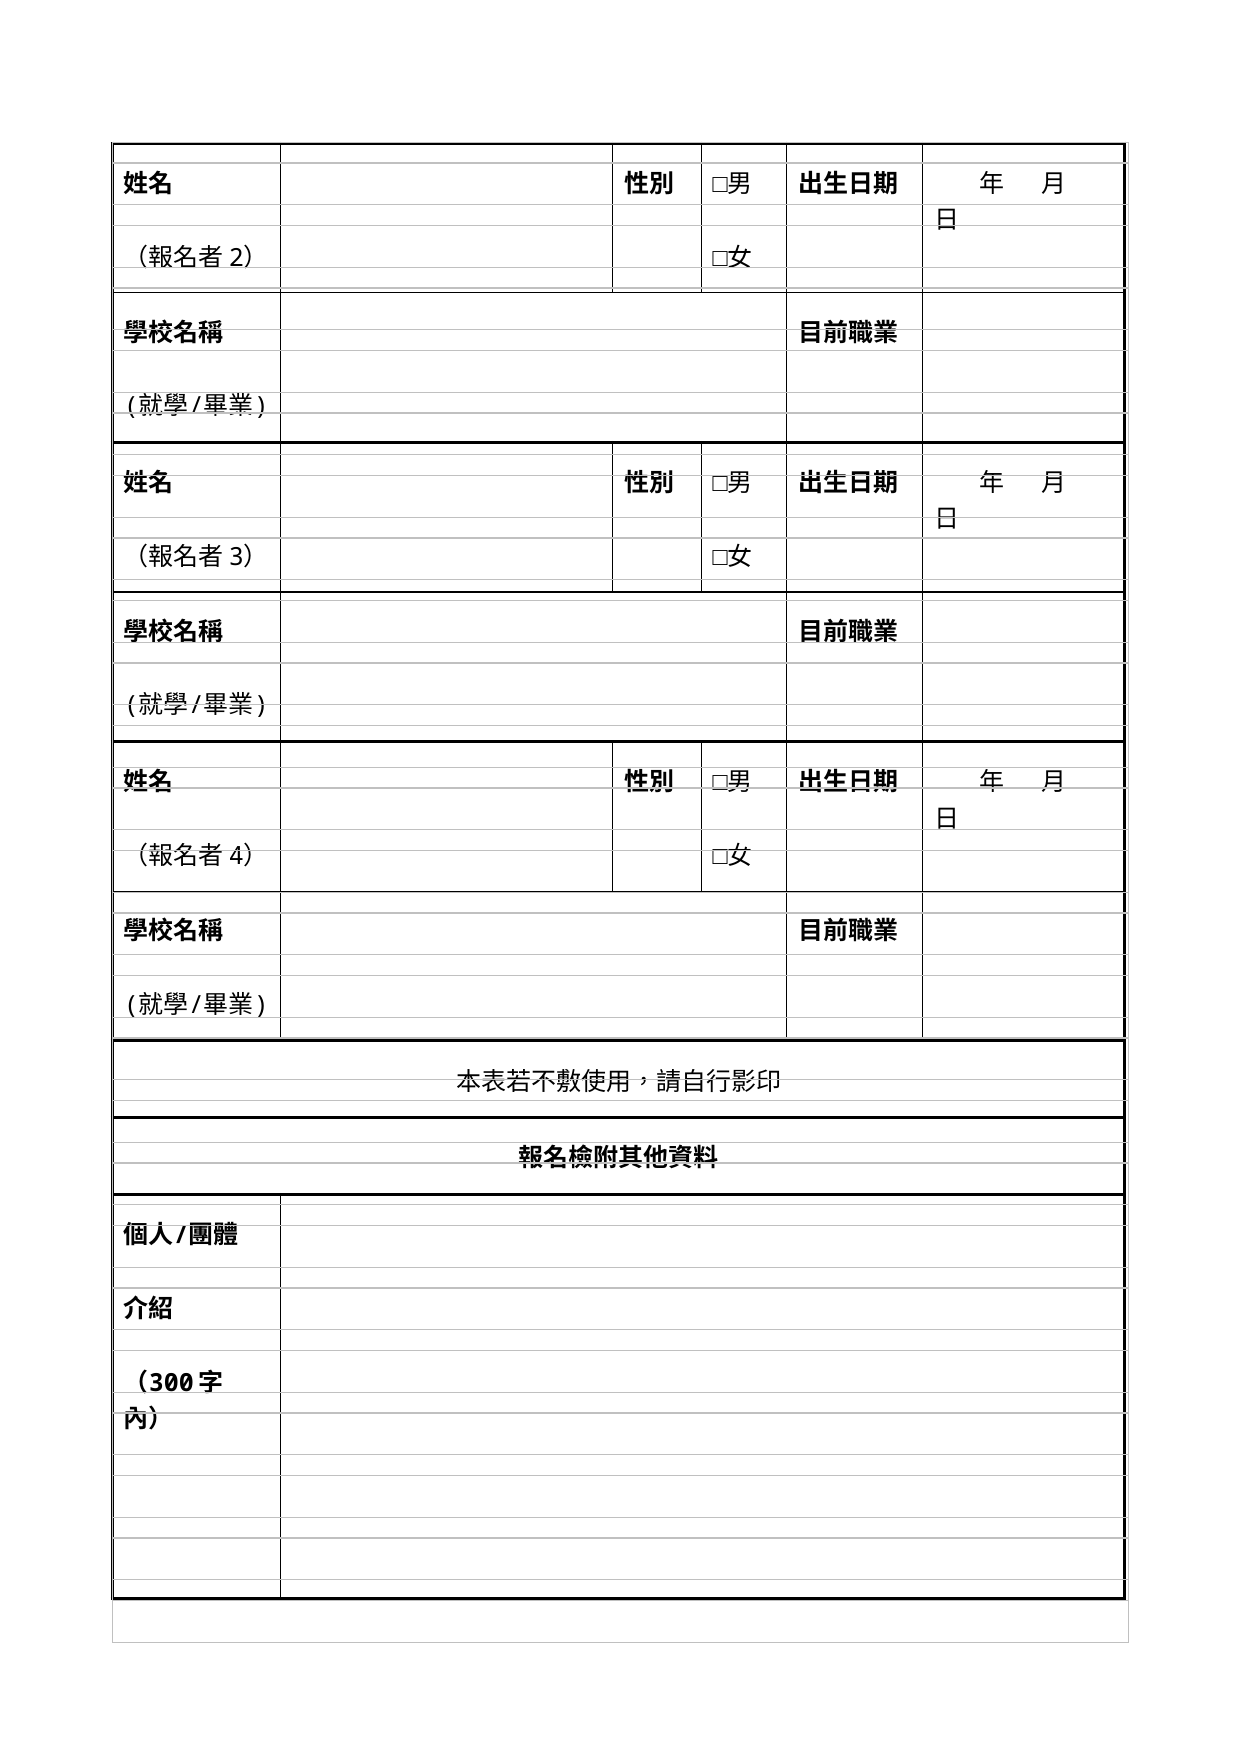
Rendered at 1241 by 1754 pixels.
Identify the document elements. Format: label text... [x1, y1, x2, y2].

table_cell [281, 1330, 1123, 1350]
table_cell 年 月 日 [923, 205, 1123, 225]
table_cell [281, 293, 786, 329]
table_cell [787, 444, 922, 454]
table_cell [923, 593, 1123, 600]
table_cell [787, 705, 922, 725]
table_cell 目前職業 [787, 393, 922, 412]
table_cell [281, 851, 612, 891]
table_cell [281, 268, 612, 287]
table_cell [923, 351, 1123, 392]
table_cell 出生日期 [787, 851, 922, 891]
table_cell 個人/團體 介紹 （300字內） [114, 1268, 280, 1287]
table_cell 年 月 日 [923, 580, 1123, 591]
table_cell [787, 643, 922, 662]
table_cell [281, 643, 786, 662]
table_cell 學校名稱 (就學/畢業) [114, 293, 280, 329]
table_cell [787, 145, 922, 162]
table_cell 姓名 （報名者4） [114, 768, 280, 787]
table_cell [613, 145, 701, 162]
table_cell [281, 330, 786, 350]
table_cell [281, 1476, 1123, 1517]
table_cell □女 [702, 226, 786, 267]
table_cell [114, 444, 280, 454]
table_cell 年 月 日 [923, 539, 1123, 579]
table_cell [923, 601, 1123, 642]
table_cell [923, 955, 1123, 975]
table_cell [787, 580, 922, 591]
table_cell 個人/團體 介紹 （300字內） [114, 1476, 280, 1517]
table_cell [281, 164, 612, 204]
table_cell 個人/團體 介紹 （300字內） [114, 1539, 280, 1579]
table_cell □男 □女 [713, 851, 726, 863]
table_cell 年 月 日 [923, 455, 1123, 475]
table_cell [281, 1580, 1123, 1597]
table_cell [281, 830, 612, 850]
table_cell [923, 705, 1123, 725]
table_cell [923, 643, 1123, 662]
table_cell [281, 768, 612, 787]
table_cell [281, 664, 786, 704]
table_cell 年 月 日 [923, 518, 1123, 537]
table_cell [787, 268, 922, 287]
table_cell 出生日期 [787, 164, 922, 204]
table_cell [114, 518, 280, 537]
table_cell 年 月 日 [923, 145, 1123, 162]
table_cell 學校名稱 (就學/畢業) [114, 393, 154, 412]
table_cell [114, 268, 280, 287]
table_cell [787, 593, 922, 600]
table_cell [281, 414, 786, 441]
table_cell 出生日期 [787, 768, 922, 787]
table_cell [281, 1205, 1123, 1225]
table_cell 目前職業 [787, 414, 922, 441]
table_cell □男 [702, 476, 786, 517]
table_cell [114, 205, 280, 225]
table_cell [281, 1455, 1123, 1475]
table_cell 姓名 （報名者4） [114, 851, 280, 891]
table_cell 出生日期 [787, 476, 922, 517]
table_cell 年 月 日 [923, 226, 1123, 267]
table_cell 學校名稱 (就學/畢業) [156, 393, 240, 412]
table_cell [114, 955, 280, 975]
table_cell [281, 1393, 1123, 1412]
table_cell 學校名稱 (就學/畢業) [114, 705, 280, 725]
table_cell 個人/團體 介紹 （300字內） [114, 1580, 280, 1597]
table_cell 出生日期 [787, 743, 922, 767]
table_cell □男 □女 [702, 743, 786, 767]
table_cell [281, 705, 786, 725]
table_cell [613, 518, 701, 537]
table_cell [281, 601, 786, 642]
table_cell [281, 893, 786, 912]
table_cell [787, 539, 922, 579]
table_cell [923, 414, 1123, 441]
table_cell [613, 268, 701, 287]
table_cell 性別 [613, 164, 701, 204]
table_cell □男 □女 [702, 851, 786, 891]
table_cell [281, 351, 786, 392]
table_cell 目前職業 [787, 601, 922, 642]
table_cell [787, 893, 922, 912]
table_cell 年 月 日 [923, 268, 1123, 287]
table_cell 性別 [613, 768, 701, 787]
table_cell [281, 976, 786, 1017]
table_cell □女 [702, 539, 786, 579]
table_cell (就學/畢業) [114, 976, 280, 1017]
table_cell 出生日期 [787, 789, 922, 829]
table_cell □男 □女 [702, 830, 786, 850]
table_cell 學校名稱 (就學/畢業) [114, 601, 280, 642]
table_cell [281, 726, 786, 740]
table_cell 目前職業 [787, 293, 922, 329]
table_cell [702, 455, 786, 475]
table_cell 姓名 [114, 476, 280, 517]
table_cell 年 月 日 [923, 476, 1123, 517]
table_cell [923, 293, 1123, 329]
table_cell [281, 914, 786, 954]
table_cell □男 □女 [702, 768, 786, 787]
table_cell 個人/團體 介紹 （300字內） [114, 1351, 280, 1392]
table_cell [613, 444, 701, 454]
table_cell [281, 145, 612, 162]
table_cell [281, 1414, 1123, 1454]
table_cell 個人/團體 介紹 （300字內） [114, 1205, 280, 1225]
table_cell □男 □女 [702, 789, 786, 829]
table_cell [281, 593, 786, 600]
table_cell 學校名稱 (就學/畢業) [114, 330, 280, 350]
table_cell 學校名稱 (就學/畢業) [241, 393, 280, 412]
table_cell [114, 455, 280, 475]
table_cell 學校名稱 (就學/畢業) [114, 351, 280, 392]
table_cell 個人/團體 介紹 （300字內） [114, 1393, 280, 1412]
table_cell 學校名稱 (就學/畢業) [114, 664, 280, 704]
table_cell [613, 205, 701, 225]
table_cell 目前職業 [787, 330, 922, 350]
table_cell 學校名稱 (就學/畢業) [114, 643, 280, 662]
table_cell 性別 [613, 830, 701, 850]
table_cell [281, 476, 612, 517]
table_cell [923, 330, 1123, 350]
table_cell [114, 893, 280, 912]
table_cell 報名檢附其他資料 [114, 1119, 1123, 1142]
table_cell [787, 726, 922, 740]
table_cell □男 [702, 164, 786, 204]
table_cell [281, 955, 786, 975]
table_cell （報名者3） [114, 539, 280, 579]
table_cell [923, 726, 1123, 740]
table_cell 性別 [631, 777, 639, 787]
table_cell [281, 444, 612, 454]
table_cell 個人/團體 介紹 （300字內） [114, 1455, 280, 1475]
table_cell 報名檢附其他資料 [114, 1143, 1123, 1162]
table_cell [613, 226, 701, 267]
table_cell 個人/團體 介紹 （300字內） [114, 1518, 280, 1537]
table_cell 個人/團體 介紹 （300字內） [114, 1196, 280, 1204]
table_cell [702, 444, 786, 454]
table_cell [281, 1268, 1123, 1287]
table_cell [281, 226, 612, 267]
table_cell 目前職業 [787, 351, 922, 392]
table_cell [281, 743, 612, 767]
table_cell 個人/團體 介紹 （300字內） [114, 1289, 280, 1329]
table_cell [702, 205, 786, 225]
table_cell （報名者2） [114, 226, 280, 267]
table_cell [281, 1518, 1123, 1537]
table_cell [923, 893, 1123, 912]
table_cell 報名檢附其他資料 [114, 1164, 1123, 1193]
table_cell [281, 1351, 1123, 1392]
table_cell [613, 539, 701, 579]
table_cell 年 月 日 [923, 789, 1123, 829]
table_cell [281, 518, 612, 537]
table_cell [613, 455, 701, 475]
table_cell [702, 580, 786, 591]
table_cell [923, 1018, 1123, 1037]
table_cell 個人/團體 介紹 （300字內） [114, 1414, 280, 1454]
table_cell [702, 268, 786, 287]
table_cell 本表若不敷使用，請自行影印 [114, 1080, 1123, 1100]
table_cell [281, 580, 612, 591]
table_cell 姓名 （報名者4） [114, 789, 280, 829]
table_cell 學校名稱 (就學/畢業) [114, 726, 280, 740]
table_cell [787, 226, 922, 267]
table_cell 性別 [613, 851, 701, 891]
table_cell 姓名 （報名者4） [114, 830, 280, 850]
table_cell [787, 664, 922, 704]
table_cell [281, 455, 612, 475]
table_cell [114, 580, 280, 591]
table_cell 性別 [613, 743, 701, 767]
table_cell 個人/團體 介紹 （300字內） [114, 1330, 280, 1350]
table_cell 本表若不敷使用，請自行影印 [114, 1042, 1123, 1079]
table_cell [613, 580, 701, 591]
table_cell 目前職業 [787, 914, 922, 954]
table_cell [787, 205, 922, 225]
table_cell [923, 664, 1123, 704]
table_cell 年 月 日 [923, 768, 1123, 787]
table_cell [281, 393, 786, 412]
table_cell [114, 145, 280, 162]
table_cell [923, 976, 1123, 1017]
table_cell 本表若不敷使用，請自行影印 [114, 1101, 1123, 1116]
table_cell [281, 1018, 786, 1037]
table_cell 年 月 日 [923, 851, 1123, 891]
table_cell [702, 145, 786, 162]
table_cell 學校名稱 (就學/畢業) [114, 414, 280, 441]
table_cell 學校名稱 [114, 914, 280, 954]
table_cell [281, 205, 612, 225]
table_cell [281, 789, 612, 829]
table_cell [281, 1226, 1123, 1267]
table_cell 性別 [613, 476, 701, 517]
table_cell 年 月 日 [923, 164, 1123, 204]
table_cell [923, 914, 1123, 954]
table_cell [281, 539, 612, 579]
table_cell 出生日期 [787, 830, 922, 850]
table_cell □男 □女 [713, 776, 726, 787]
table_cell [702, 518, 786, 537]
table_cell [281, 1539, 1123, 1579]
table_cell 年 月 日 [923, 830, 1123, 850]
table_cell [923, 393, 1123, 412]
table_cell 學校名稱 (就學/畢業) [114, 593, 280, 600]
table_cell [114, 1018, 280, 1037]
table_cell [787, 1018, 922, 1037]
table_cell 性別 [613, 789, 701, 829]
table_cell 姓名 [114, 164, 280, 204]
table_cell 姓名 （報名者4） [114, 743, 280, 767]
table_cell [787, 455, 922, 475]
table_cell [281, 1289, 1123, 1329]
table_cell [787, 955, 922, 975]
table_cell 年 月 日 [923, 444, 1123, 454]
table_cell 年 月 日 [923, 743, 1123, 767]
table_cell [787, 976, 922, 1017]
table_cell 個人/團體 介紹 （300字內） [114, 1226, 280, 1267]
table_cell [281, 1196, 1123, 1204]
table_cell [787, 518, 922, 537]
